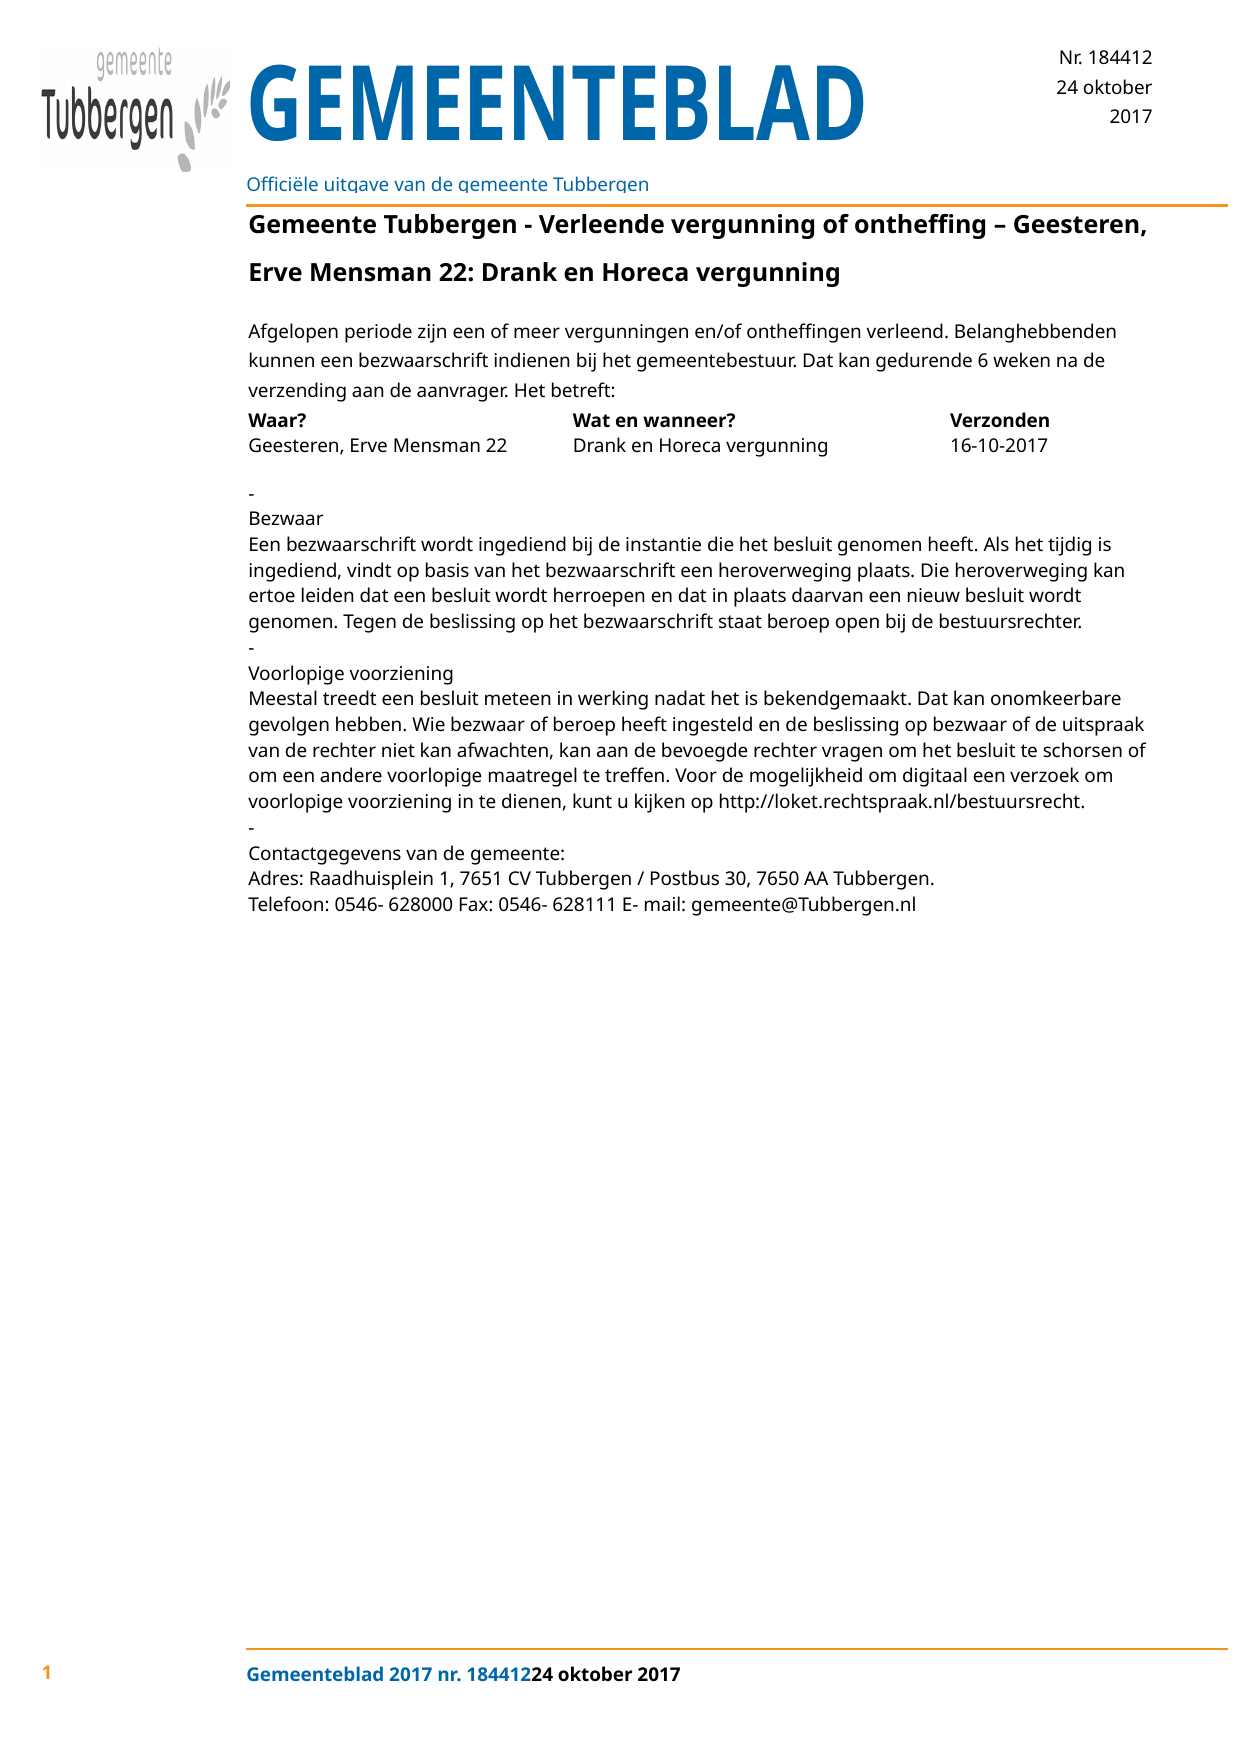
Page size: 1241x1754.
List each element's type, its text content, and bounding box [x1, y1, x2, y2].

table_header Waar? [248, 407, 573, 432]
text Telefoon: 0546- 628000 Fax: 0546- 628111 E- mail: gemeente@Tubbergen.nl [248, 891, 1152, 917]
table_header Verzonden [950, 407, 1152, 432]
text Meestal treedt een besluit meteen in werking nadat het is bekendgemaakt. Dat kan onomkeerbare gevolgen hebben. Wie bezwaar of beroep heeft ingesteld en de beslissing op bezwaar of de uitspraak van de rechter niet kan afwachten, kan aan de bevoegde rechter vragen om het besluit te schorsen of om een andere voorlopige maatregel te treffen. Voor de mogelijkheid om digitaal een verzoek om voorlopige voorziening in te dienen, kunt u kijken op http://loket.rechtspraak.nl/bestuursrecht. [248, 686, 1152, 814]
table_header Wat en wanneer? [573, 407, 950, 432]
text Gemeente Tubbergen - Verleende vergunning of ontheffing – Geesteren, Erve Mensman 22: Drank en Horeca vergunning [248, 207, 1152, 288]
picture [41, 47, 231, 172]
text Adres: Raadhuisplein 1, 7651 CV Tubbergen / Postbus 30, 7650 AA Tubbergen. [248, 866, 1152, 891]
text Een bezwaarschrift wordt ingediend bij de instantie die het besluit genomen heeft. Als het tijdig is ingediend, vindt op basis van het bezwaarschrift een heroverweging plaats. Die heroverweging kan ertoe leiden dat een besluit wordt herroepen en dat in plaats daarvan een nieuw besluit wordt genomen. Tegen de beslissing op het bezwaarschrift staat beroep open bij de bestuursrechter. [248, 531, 1152, 634]
text Voorlopige voorziening [248, 660, 1152, 686]
text - [248, 814, 1152, 840]
text - [248, 480, 1152, 505]
text - [248, 634, 1152, 660]
text Bezwaar [248, 505, 1152, 531]
table_cell 16-10-2017 [950, 433, 1152, 458]
table_cell Geesteren, Erve Mensman 22 [248, 433, 573, 458]
table_cell Drank en Horeca vergunning [573, 433, 950, 458]
text Contactgegevens van de gemeente: [248, 840, 1152, 866]
text Afgelopen periode zijn een of meer vergunningen en/of ontheffingen verleend. Belanghebbenden kunnen een bezwaarschrift indienen bij het gemeentebestuur. Dat kan gedurende 6 weken na de verzending aan de aanvrager. Het betreft: [248, 318, 1152, 403]
